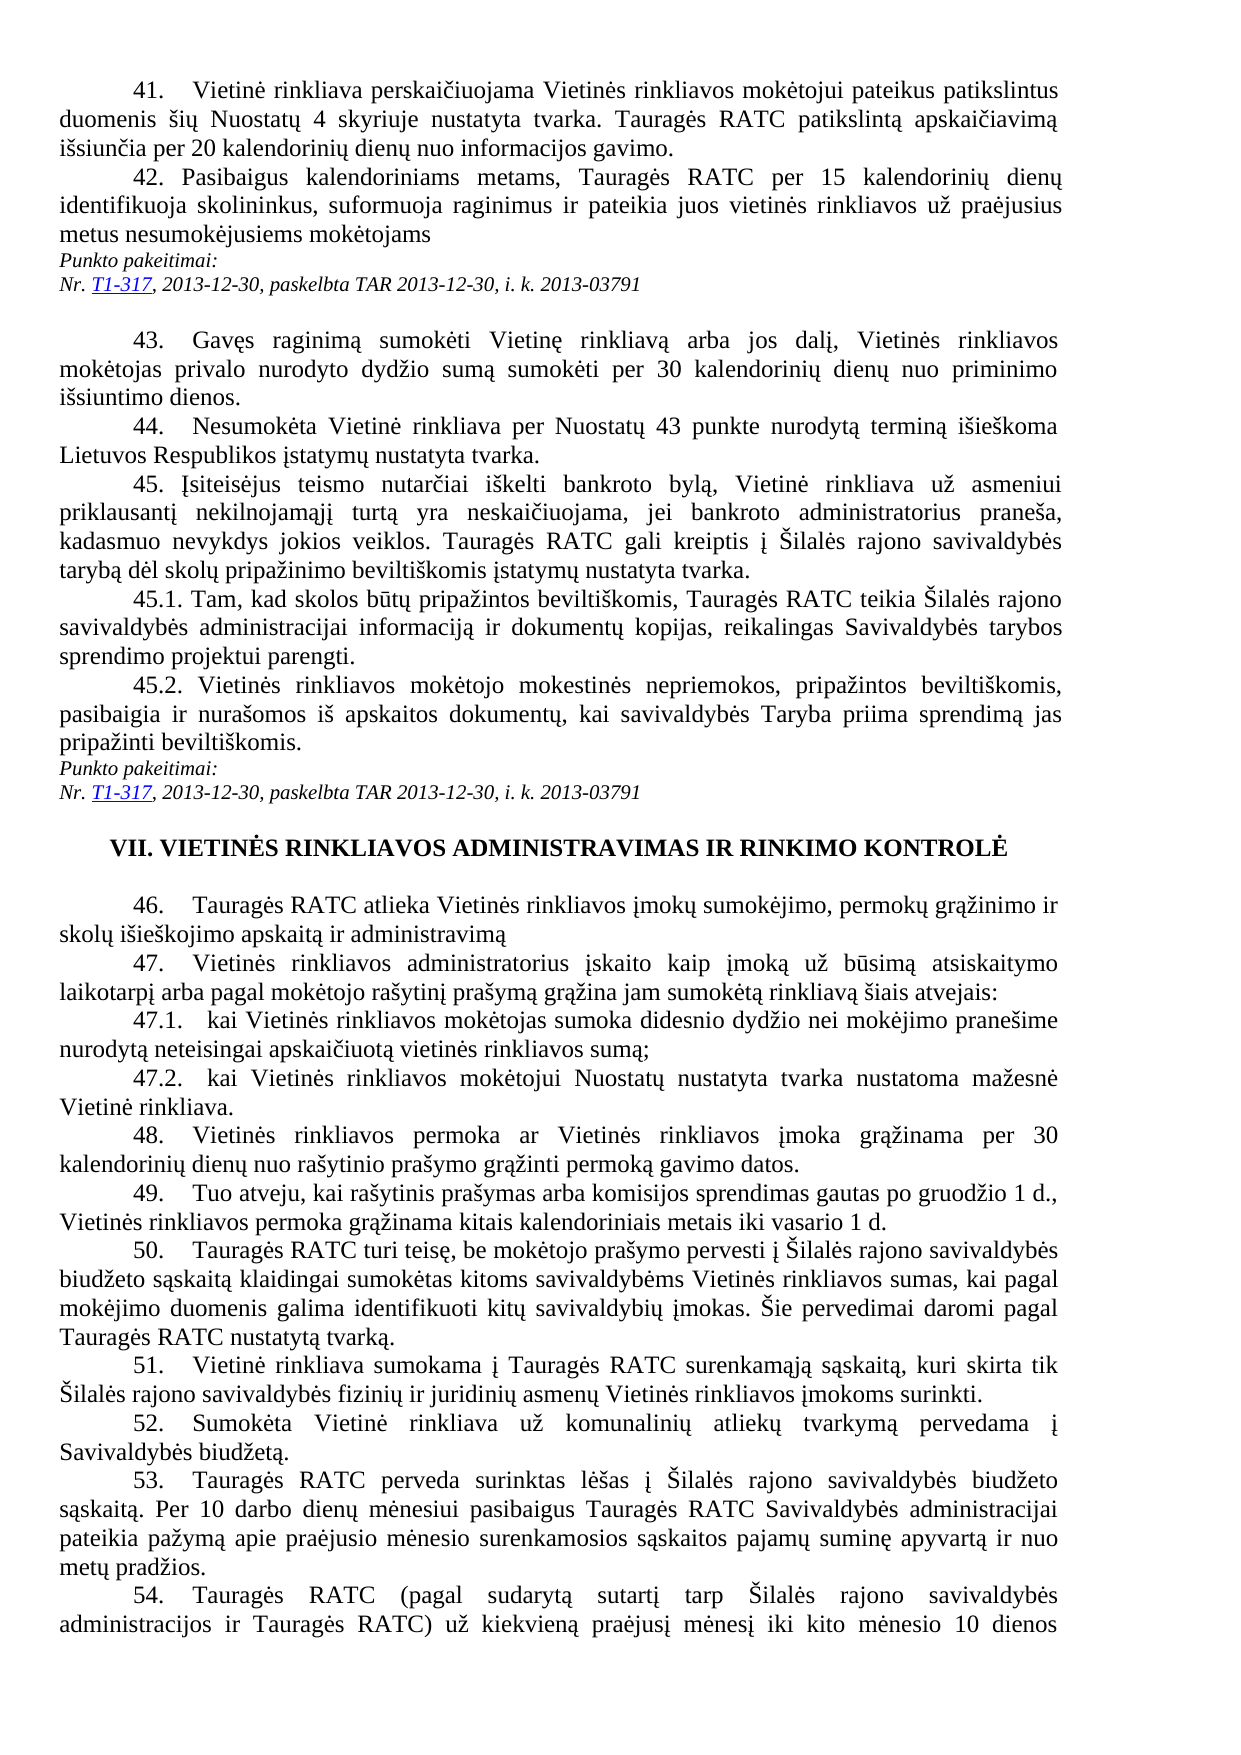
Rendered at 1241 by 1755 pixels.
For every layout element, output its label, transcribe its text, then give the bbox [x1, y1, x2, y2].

text Punkto pakeitimai: [59, 248, 1063, 272]
text 41. Vietinė rinkliava perskaičiuojama Vietinės rinkliavos mokėtojui pateikus patikslintus duomenis šių Nuostatų 4 skyriuje nustatyta tvarka. Tauragės RATC patikslintą apskaičiavimą išsiunčia per 20 kalendorinių dienų nuo informacijos gavimo. [59, 76, 1059, 162]
text 52. Sumokėta Vietinė rinkliava už komunalinių atliekų tvarkymą pervedama į Savivaldybės biudžetą. [59, 1408, 1059, 1466]
text 45. Įsiteisėjus teismo nutarčiai iškelti bankroto bylą, Vietinė rinkliava už asmeniui priklausantį nekilnojamąjį turtą yra neskaičiuojama, jei bankroto administratorius praneša, kadasmuo nevykdys jokios veiklos. Tauragės RATC gali kreiptis į Šilalės rajono savivaldybės tarybą dėl skolų pripažinimo beviltiškomis įstatymų nustatyta tvarka. [59, 469, 1063, 584]
text Nr. T1-317, 2013-12-30, paskelbta TAR 2013-12-30, i. k. 2013-03791 [59, 780, 1063, 804]
text Nr. T1-317, 2013-12-30, paskelbta TAR 2013-12-30, i. k. 2013-03791 [59, 272, 1063, 296]
text Punkto pakeitimai: [59, 756, 1063, 780]
text 47. Vietinės rinkliavos administratorius įskaito kaip įmoką už būsimą atsiskaitymo laikotarpį arba pagal mokėtojo rašytinį prašymą grąžina jam sumokėtą rinkliavą šiais atvejais: [59, 948, 1059, 1006]
text 45.1. Tam, kad skolos būtų pripažintos beviltiškomis, Tauragės RATC teikia Šilalės rajono savivaldybės administracijai informaciją ir dokumentų kopijas, reikalingas Savivaldybės tarybos sprendimo projektui parengti. [59, 584, 1063, 670]
text 47.1. kai Vietinės rinkliavos mokėtojas sumoka didesnio dydžio nei mokėjimo pranešime nurodytą neteisingai apskaičiuotą vietinės rinkliavos sumą; [59, 1006, 1059, 1063]
text 50. Tauragės RATC turi teisę, be mokėtojo prašymo pervesti į Šilalės rajono savivaldybės biudžeto sąskaitą klaidingai sumokėtas kitoms savivaldybėms Vietinės rinkliavos sumas, kai pagal mokėjimo duomenis galima identifikuoti kitų savivaldybių įmokas. Šie pervedimai daromi pagal Tauragės RATC nustatytą tvarką. [59, 1236, 1059, 1351]
text 49. Tuo atveju, kai rašytinis prašymas arba komisijos sprendimas gautas po gruodžio 1 d., Vietinės rinkliavos permoka grąžinama kitais kalendoriniais metais iki vasario 1 d. [59, 1178, 1059, 1236]
text 53. Tauragės RATC perveda surinktas lėšas į Šilalės rajono savivaldybės biudžeto sąskaitą. Per 10 darbo dienų mėnesiui pasibaigus Tauragės RATC Savivaldybės administracijai pateikia pažymą apie praėjusio mėnesio surenkamosios sąskaitos pajamų suminę apyvartą ir nuo metų pradžios. [59, 1466, 1059, 1581]
text 44. Nesumokėta Vietinė rinkliava per Nuostatų 43 punkte nurodytą terminą išieškoma Lietuvos Respublikos įstatymų nustatyta tvarka. [59, 411, 1059, 469]
text 45.2. Vietinės rinkliavos mokėtojo mokestinės nepriemokos, pripažintos beviltiškomis, pasibaigia ir nurašomos iš apskaitos dokumentų, kai savivaldybės Taryba priima sprendimą jas pripažinti beviltiškomis. [59, 670, 1063, 756]
text 54. Tauragės RATC (pagal sudarytą sutartį tarp Šilalės rajono savivaldybės administracijos ir Tauragės RATC) už kiekvieną praėjusį mėnesį iki kito mėnesio 10 dienos [59, 1581, 1059, 1638]
text 47.2. kai Vietinės rinkliavos mokėtojui Nuostatų nustatyta tvarka nustatoma mažesnė Vietinė rinkliava. [59, 1063, 1059, 1121]
text 51. Vietinė rinkliava sumokama į Tauragės RATC surenkamąją sąskaitą, kuri skirta tik Šilalės rajono savivaldybės fizinių ir juridinių asmenų Vietinės rinkliavos įmokoms surinkti. [59, 1351, 1059, 1408]
text 48. Vietinės rinkliavos permoka ar Vietinės rinkliavos įmoka grąžinama per 30 kalendorinių dienų nuo rašytinio prašymo grąžinti permoką gavimo datos. [59, 1121, 1059, 1178]
text 43. Gavęs raginimą sumokėti Vietinę rinkliavą arba jos dalį, Vietinės rinkliavos mokėtojas privalo nurodyto dydžio sumą sumokėti per 30 kalendorinių dienų nuo priminimo išsiuntimo dienos. [59, 325, 1059, 411]
text VII. VIETINĖS RINKLIAVOS ADMINISTRAVIMAS IR RINKIMO KONTROLĖ [59, 833, 1059, 862]
text 42. Pasibaigus kalendoriniams metams, Tauragės RATC per 15 kalendorinių dienų identifikuoja skolininkus, suformuoja raginimus ir pateikia juos vietinės rinkliavos už praėjusius metus nesumokėjusiems mokėtojams [59, 162, 1063, 248]
text 46. Tauragės RATC atlieka Vietinės rinkliavos įmokų sumokėjimo, permokų grąžinimo ir skolų išieškojimo apskaitą ir administravimą [59, 891, 1059, 948]
